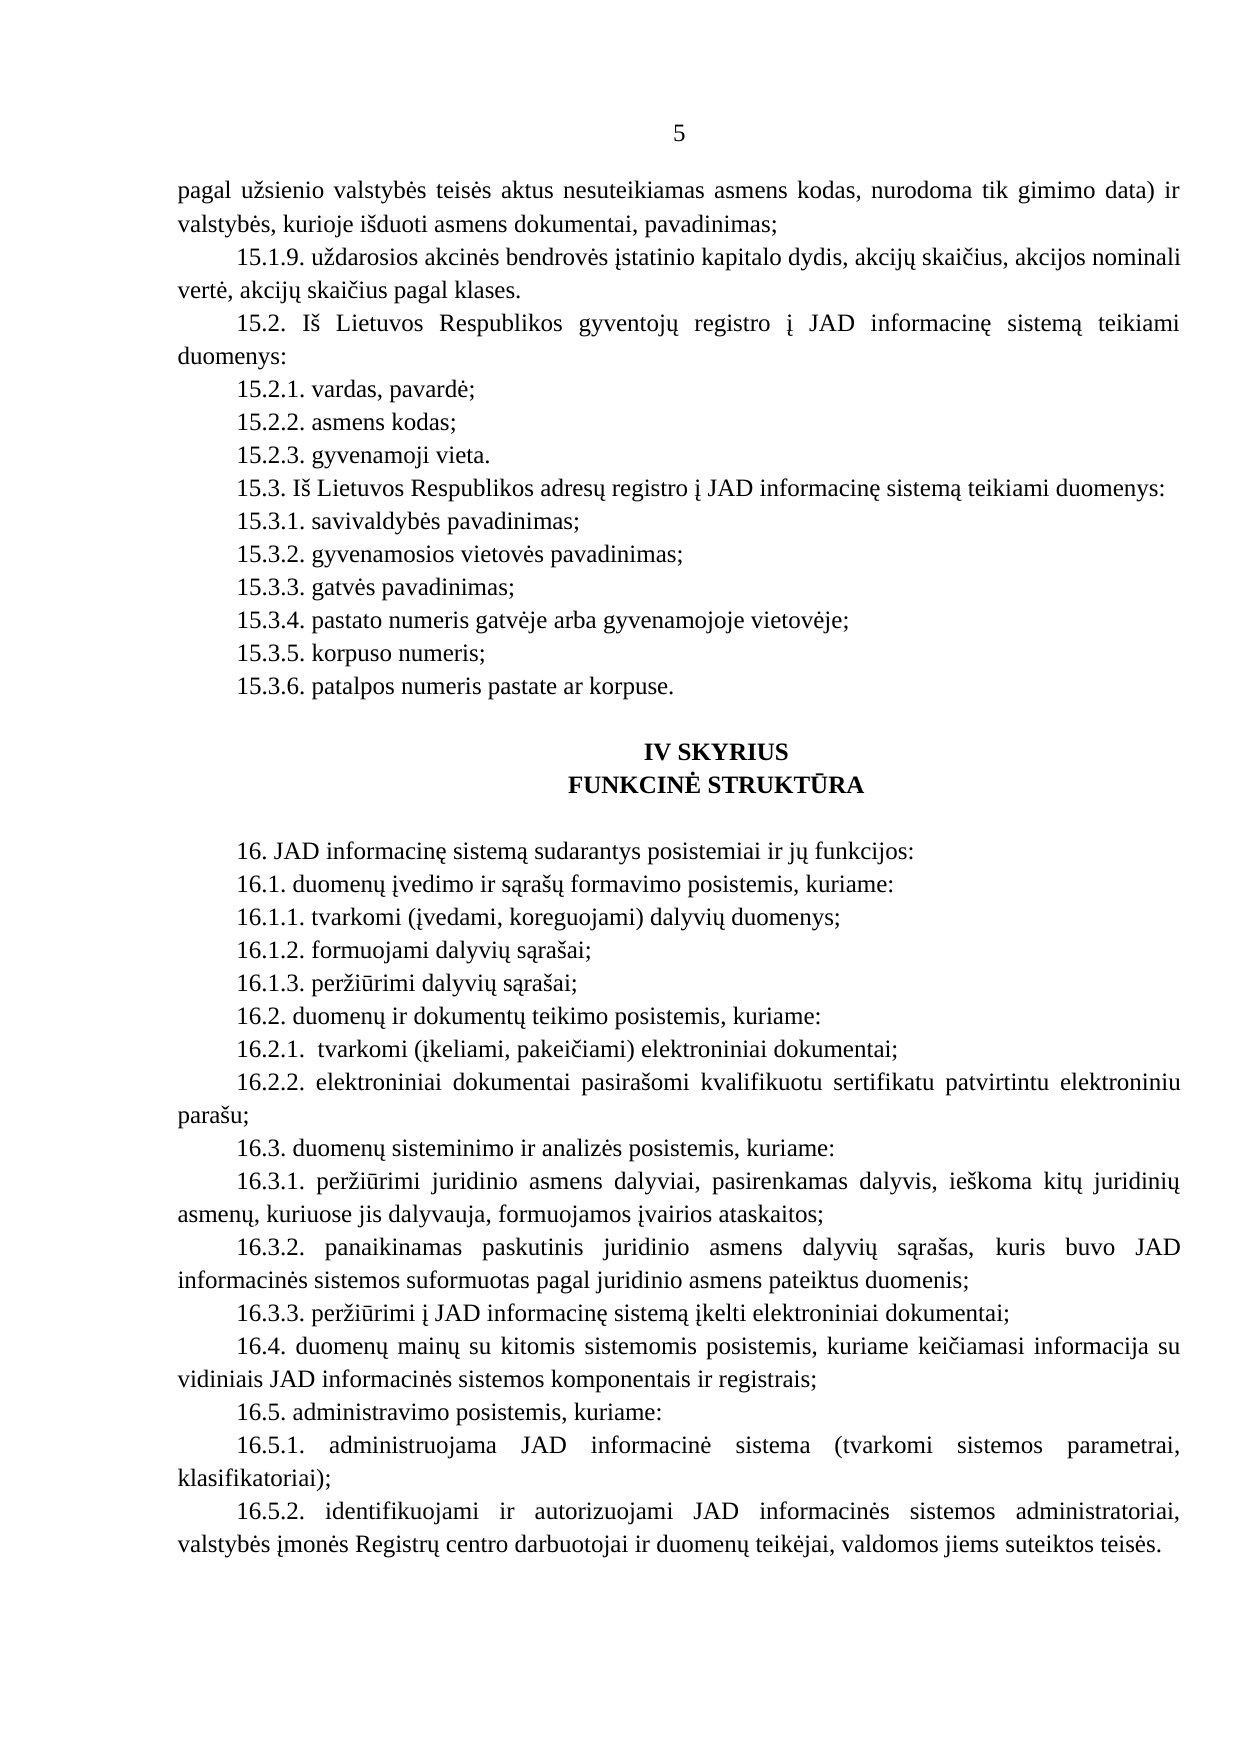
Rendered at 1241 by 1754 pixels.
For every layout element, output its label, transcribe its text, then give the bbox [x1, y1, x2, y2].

text 16.4. duomenų mainų su kitomis sistemomis posistemis, kuriame keičiamasi informacija su vidiniais JAD informacinės sistemos komponentais ir registrais; [177, 1331, 1181, 1393]
text 16.3.2. panaikinamas paskutinis juridinio asmens dalyvių sąrašas, kuris buvo JAD informacinės sistemos suformuotas pagal juridinio asmens pateiktus duomenis; [177, 1232, 1181, 1294]
text 16.1. duomenų įvedimo ir sąrašų formavimo posistemis, kuriame: [177, 869, 1181, 898]
text 15.3.4. pastato numeris gatvėje arba gyvenamojoje vietovėje; [236, 605, 1181, 634]
text 16.2. duomenų ir dokumentų teikimo posistemis, kuriame: [177, 1001, 1181, 1030]
text 15.2. Iš Lietuvos Respublikos gyventojų registro į JAD informacinę sistemą teikiami duomenys: [177, 308, 1181, 369]
text 15.3. Iš Lietuvos Respublikos adresų registro į JAD informacinę sistemą teikiami duomenys: [177, 473, 1181, 502]
text 15.3.1. savivaldybės pavadinimas; [236, 506, 1181, 534]
text 16. JAD informacinę sistemą sudarantys posistemiai ir jų funkcijos: [177, 836, 1181, 865]
text 15.2.2. asmens kodas; [236, 407, 1181, 436]
text IV SKYRIUS [177, 737, 1181, 766]
text 16.2.1. tvarkomi (įkeliami, pakeičiami) elektroniniai dokumentai; [177, 1034, 1181, 1063]
text pagal užsienio valstybės teisės aktus nesuteikiamas asmens kodas, nurodoma tik gimimo data) ir valstybės, kurioje išduoti asmens dokumentai, pavadinimas; [177, 176, 1181, 237]
text 15.1.9. uždarosios akcinės bendrovės įstatinio kapitalo dydis, akcijų skaičius, akcijos nominali vertė, akcijų skaičius pagal klases. [177, 242, 1181, 303]
text 16.3.3. peržiūrimi į JAD informacinę sistemą įkelti elektroniniai dokumentai; [177, 1298, 1181, 1327]
text 16.2.2. elektroniniai dokumentai pasirašomi kvalifikuotu sertifikatu patvirtintu elektroniniu parašu; [177, 1067, 1181, 1129]
text 16.5. administravimo posistemis, kuriame: [177, 1397, 1181, 1426]
text FUNKCINĖ STRUKTŪRA [177, 770, 1181, 799]
text 16.3. duomenų sisteminimo ir analizės posistemis, kuriame: [177, 1133, 1181, 1162]
text 16.1.1. tvarkomi (įvedami, koreguojami) dalyvių duomenys; [177, 902, 1181, 931]
text 15.3.5. korpuso numeris; [236, 638, 1181, 667]
text 16.5.1. administruojama JAD informacinė sistema (tvarkomi sistemos parametrai, klasifikatoriai); [177, 1430, 1181, 1492]
text 15.2.3. gyvenamoji vieta. [236, 440, 1181, 468]
text 15.3.3. gatvės pavadinimas; [236, 572, 1181, 601]
text 15.2.1. vardas, pavardė; [236, 374, 1181, 402]
text 15.3.2. gyvenamosios vietovės pavadinimas; [236, 539, 1181, 568]
text 16.1.2. formuojami dalyvių sąrašai; [177, 935, 1181, 964]
text 15.3.6. patalpos numeris pastate ar korpuse. [236, 671, 1181, 700]
text 16.1.3. peržiūrimi dalyvių sąrašai; [177, 968, 1181, 997]
text 16.3.1. peržiūrimi juridinio asmens dalyviai, pasirenkamas dalyvis, ieškoma kitų juridinių asmenų, kuriuose jis dalyvauja, formuojamos įvairios ataskaitos; [177, 1166, 1181, 1228]
text 16.5.2. identifikuojami ir autorizuojami JAD informacinės sistemos administratoriai, valstybės įmonės Registrų centro darbuotojai ir duomenų teikėjai, valdomos jiems suteiktos teisės. [177, 1496, 1181, 1558]
